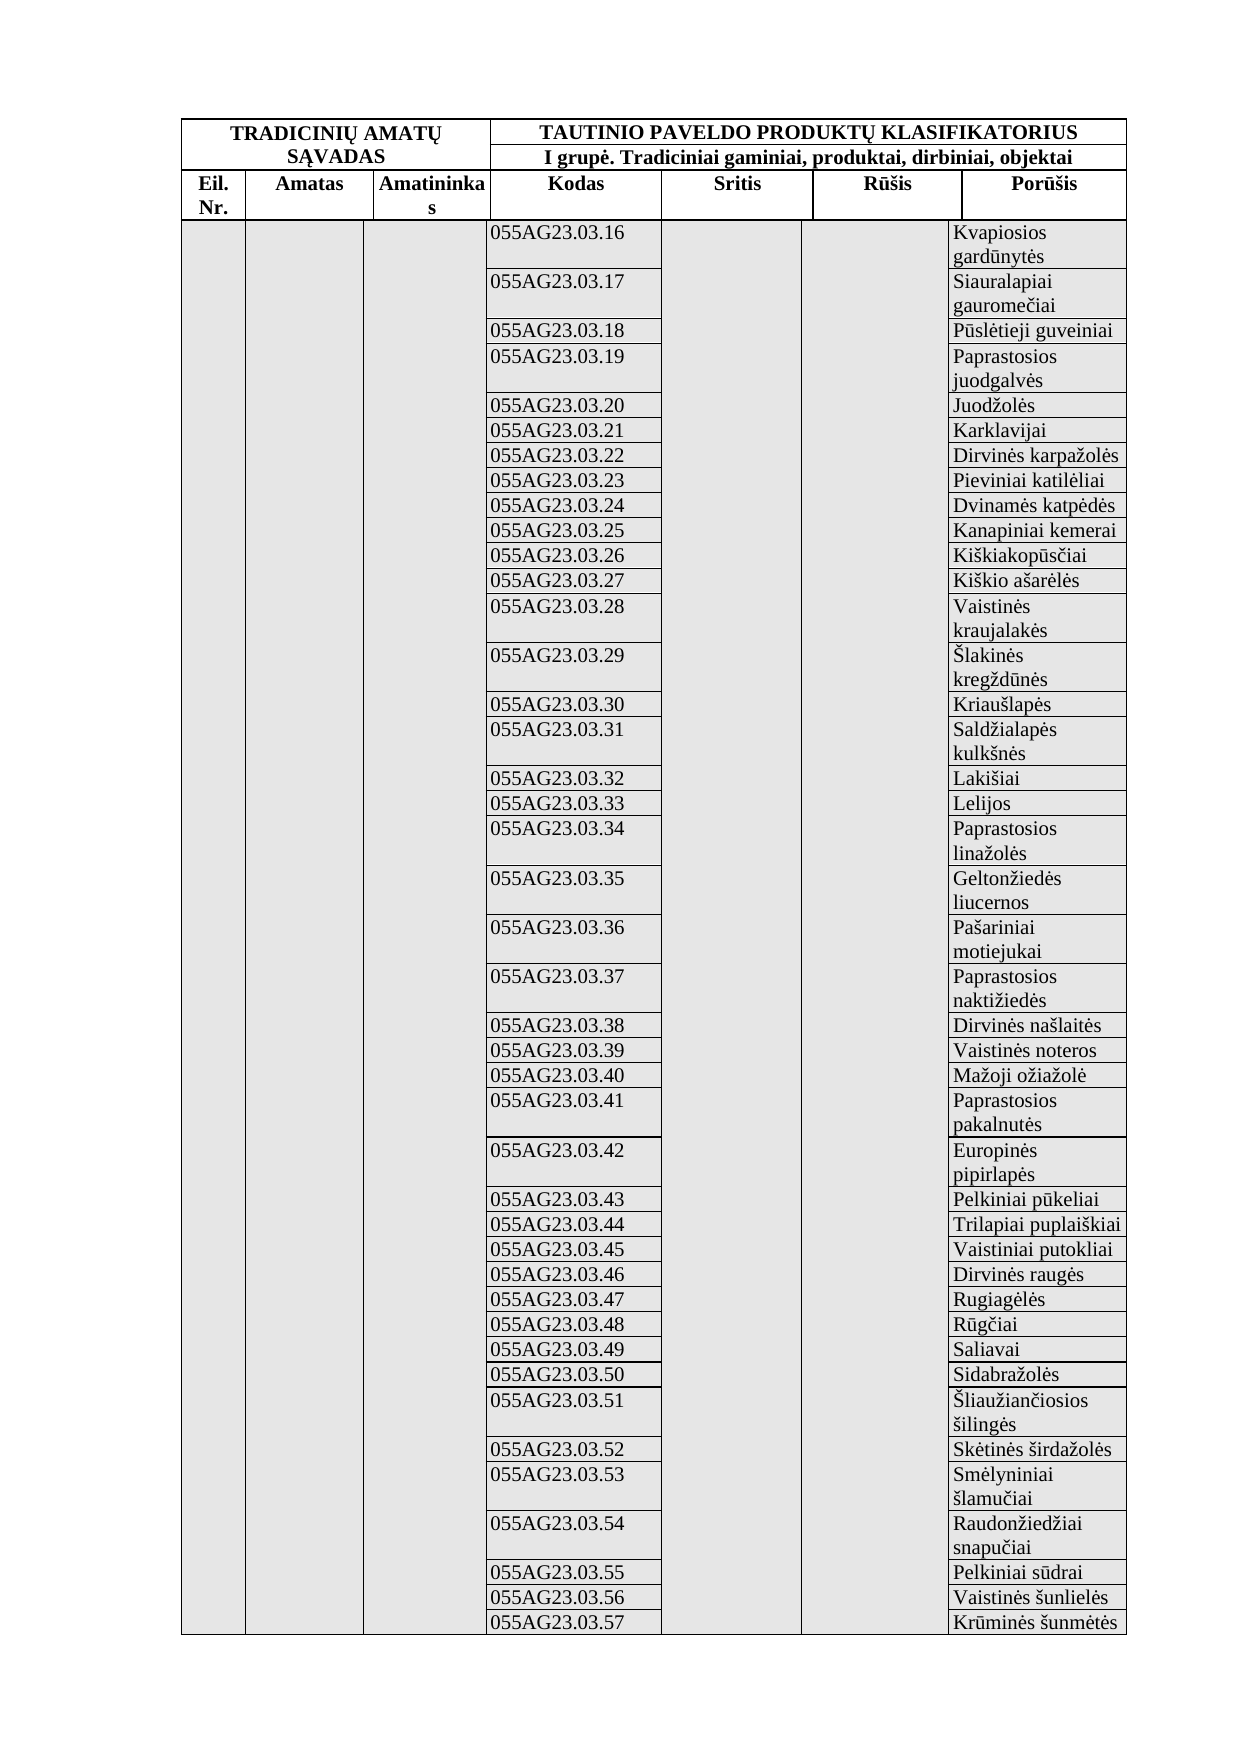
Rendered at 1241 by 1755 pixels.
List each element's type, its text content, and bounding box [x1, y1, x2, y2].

table_cell 055AG23.03.32 [487, 766, 661, 790]
table_cell Siauralapiai gauromečiai [949, 269, 1126, 317]
table_cell [802, 221, 948, 1634]
table_cell Juodžolės [949, 393, 1126, 417]
table_cell 055AG23.03.49 [487, 1337, 661, 1361]
table_cell Kriaušlapės [949, 692, 1126, 716]
table_cell 055AG23.03.22 [487, 443, 661, 467]
table_cell 055AG23.03.17 [487, 269, 661, 317]
table_cell Rūšis [814, 171, 961, 219]
table_cell Šlakinės kregždūnės [949, 643, 1126, 691]
table_cell Vaistinės noteros [949, 1038, 1126, 1062]
table_cell 055AG23.03.23 [487, 468, 661, 492]
table_cell 055AG23.03.27 [487, 569, 661, 592]
table_cell Eil. Nr. [182, 171, 245, 219]
table_cell 055AG23.03.46 [487, 1262, 661, 1286]
table_cell Paprastosios linažolės [949, 816, 1126, 864]
table_cell 055AG23.03.24 [487, 493, 661, 517]
table_cell Amatas [246, 171, 373, 219]
table_cell Kvapiosios gardūnytės [949, 221, 1126, 268]
table_cell Kanapiniai kemerai [949, 518, 1126, 542]
table_cell Paprastosios pakalnutės [949, 1088, 1126, 1136]
table_cell Saliavai [949, 1337, 1126, 1361]
table_cell I grupė. Tradiciniai gaminiai, produktai, dirbiniai, objektai [491, 145, 1126, 169]
table_cell 055AG23.03.47 [487, 1287, 661, 1311]
table_cell 055AG23.03.55 [487, 1560, 661, 1584]
table_cell 055AG23.03.18 [487, 319, 661, 342]
table_cell 055AG23.03.31 [487, 717, 661, 765]
table_cell Kiškiakopūsčiai [949, 543, 1126, 567]
table_cell Vaistinės šunlielės [949, 1585, 1126, 1609]
table_cell 055AG23.03.50 [487, 1363, 661, 1386]
table_cell Kiškio ašarėlės [949, 569, 1126, 592]
table_cell 055AG23.03.34 [487, 816, 661, 864]
table_cell Paprastosios juodgalvės [949, 344, 1126, 392]
table_cell [246, 221, 363, 1634]
table_cell 055AG23.03.41 [487, 1088, 661, 1136]
table_cell Pūslėtieji guveiniai [949, 319, 1126, 342]
table_cell 055AG23.03.20 [487, 393, 661, 417]
table_cell Porūšis [963, 171, 1126, 219]
table_cell Dvinamės katpėdės [949, 493, 1126, 517]
table_cell 055AG23.03.52 [487, 1437, 661, 1461]
table_cell 055AG23.03.56 [487, 1585, 661, 1609]
table_cell Šliaužiančiosios šilingės [949, 1388, 1126, 1436]
table_cell 055AG23.03.39 [487, 1038, 661, 1062]
table_cell 055AG23.03.35 [487, 866, 661, 914]
table_cell 055AG23.03.19 [487, 344, 661, 392]
table_cell 055AG23.03.42 [487, 1138, 661, 1186]
table_cell Dirvinės karpažolės [949, 443, 1126, 467]
table_cell Pieviniai katilėliai [949, 468, 1126, 492]
table_cell Sritis [662, 171, 812, 219]
table_cell Pelkiniai pūkeliai [949, 1187, 1126, 1211]
table_cell Saldžialapės kulkšnės [949, 717, 1126, 765]
table_cell Paprastosios naktižiedės [949, 964, 1126, 1012]
table_cell [662, 221, 801, 1634]
table_cell Pašariniai motiejukai [949, 915, 1126, 963]
table_cell 055AG23.03.44 [487, 1212, 661, 1236]
table_cell 055AG23.03.45 [487, 1237, 661, 1261]
table_cell 055AG23.03.36 [487, 915, 661, 963]
table_cell 055AG23.03.33 [487, 791, 661, 815]
table_cell 055AG23.03.28 [487, 594, 661, 642]
table_cell Mažoji ožiažolė [949, 1063, 1126, 1087]
table_cell Sidabražolės [949, 1363, 1126, 1386]
table_cell Lakišiai [949, 766, 1126, 790]
table_cell Geltonžiedės liucernos [949, 866, 1126, 914]
table_cell 055AG23.03.57 [487, 1610, 661, 1634]
table_cell Raudonžiedžiai snapučiai [949, 1511, 1126, 1559]
table_cell [182, 221, 245, 1634]
table_cell 055AG23.03.48 [487, 1312, 661, 1336]
table_cell Kodas [491, 171, 661, 219]
table_cell Vaistinės kraujalakės [949, 594, 1126, 642]
table_cell Lelijos [949, 791, 1126, 815]
table_cell 055AG23.03.53 [487, 1462, 661, 1510]
table_cell 055AG23.03.21 [487, 418, 661, 442]
table_cell 055AG23.03.37 [487, 964, 661, 1012]
table_header TAUTINIO PAVELDO PRODUKTŲ KLASIFIKATORIUS [491, 120, 1126, 144]
table_cell Rūgčiai [949, 1312, 1126, 1336]
table_cell 055AG23.03.38 [487, 1013, 661, 1037]
table_cell Amatininkas [374, 171, 490, 219]
table_cell 055AG23.03.30 [487, 692, 661, 716]
table_header TRADICINIŲ AMATŲ SĄVADAS [182, 120, 490, 169]
table_cell 055AG23.03.26 [487, 543, 661, 567]
table_cell Dirvinės našlaitės [949, 1013, 1126, 1037]
table_cell Smėlyniniai šlamučiai [949, 1462, 1126, 1510]
table_cell Pelkiniai sūdrai [949, 1560, 1126, 1584]
table_cell Trilapiai puplaiškiai [949, 1212, 1126, 1236]
table_cell [364, 221, 486, 1634]
table_cell 055AG23.03.25 [487, 518, 661, 542]
table_cell Dirvinės raugės [949, 1262, 1126, 1286]
table_cell Karklavijai [949, 418, 1126, 442]
table_cell Skėtinės širdažolės [949, 1437, 1126, 1461]
table_cell 055AG23.03.40 [487, 1063, 661, 1087]
table_cell Rugiagėlės [949, 1287, 1126, 1311]
table_cell Krūminės šunmėtės [949, 1610, 1126, 1634]
table_cell 055AG23.03.54 [487, 1511, 661, 1559]
table_cell 055AG23.03.43 [487, 1187, 661, 1211]
table_cell 055AG23.03.29 [487, 643, 661, 691]
table_cell Europinės pipirlapės [949, 1138, 1126, 1186]
table_cell 055AG23.03.51 [487, 1388, 661, 1436]
table_cell Vaistiniai putokliai [949, 1237, 1126, 1261]
table_cell 055AG23.03.16 [487, 221, 661, 268]
